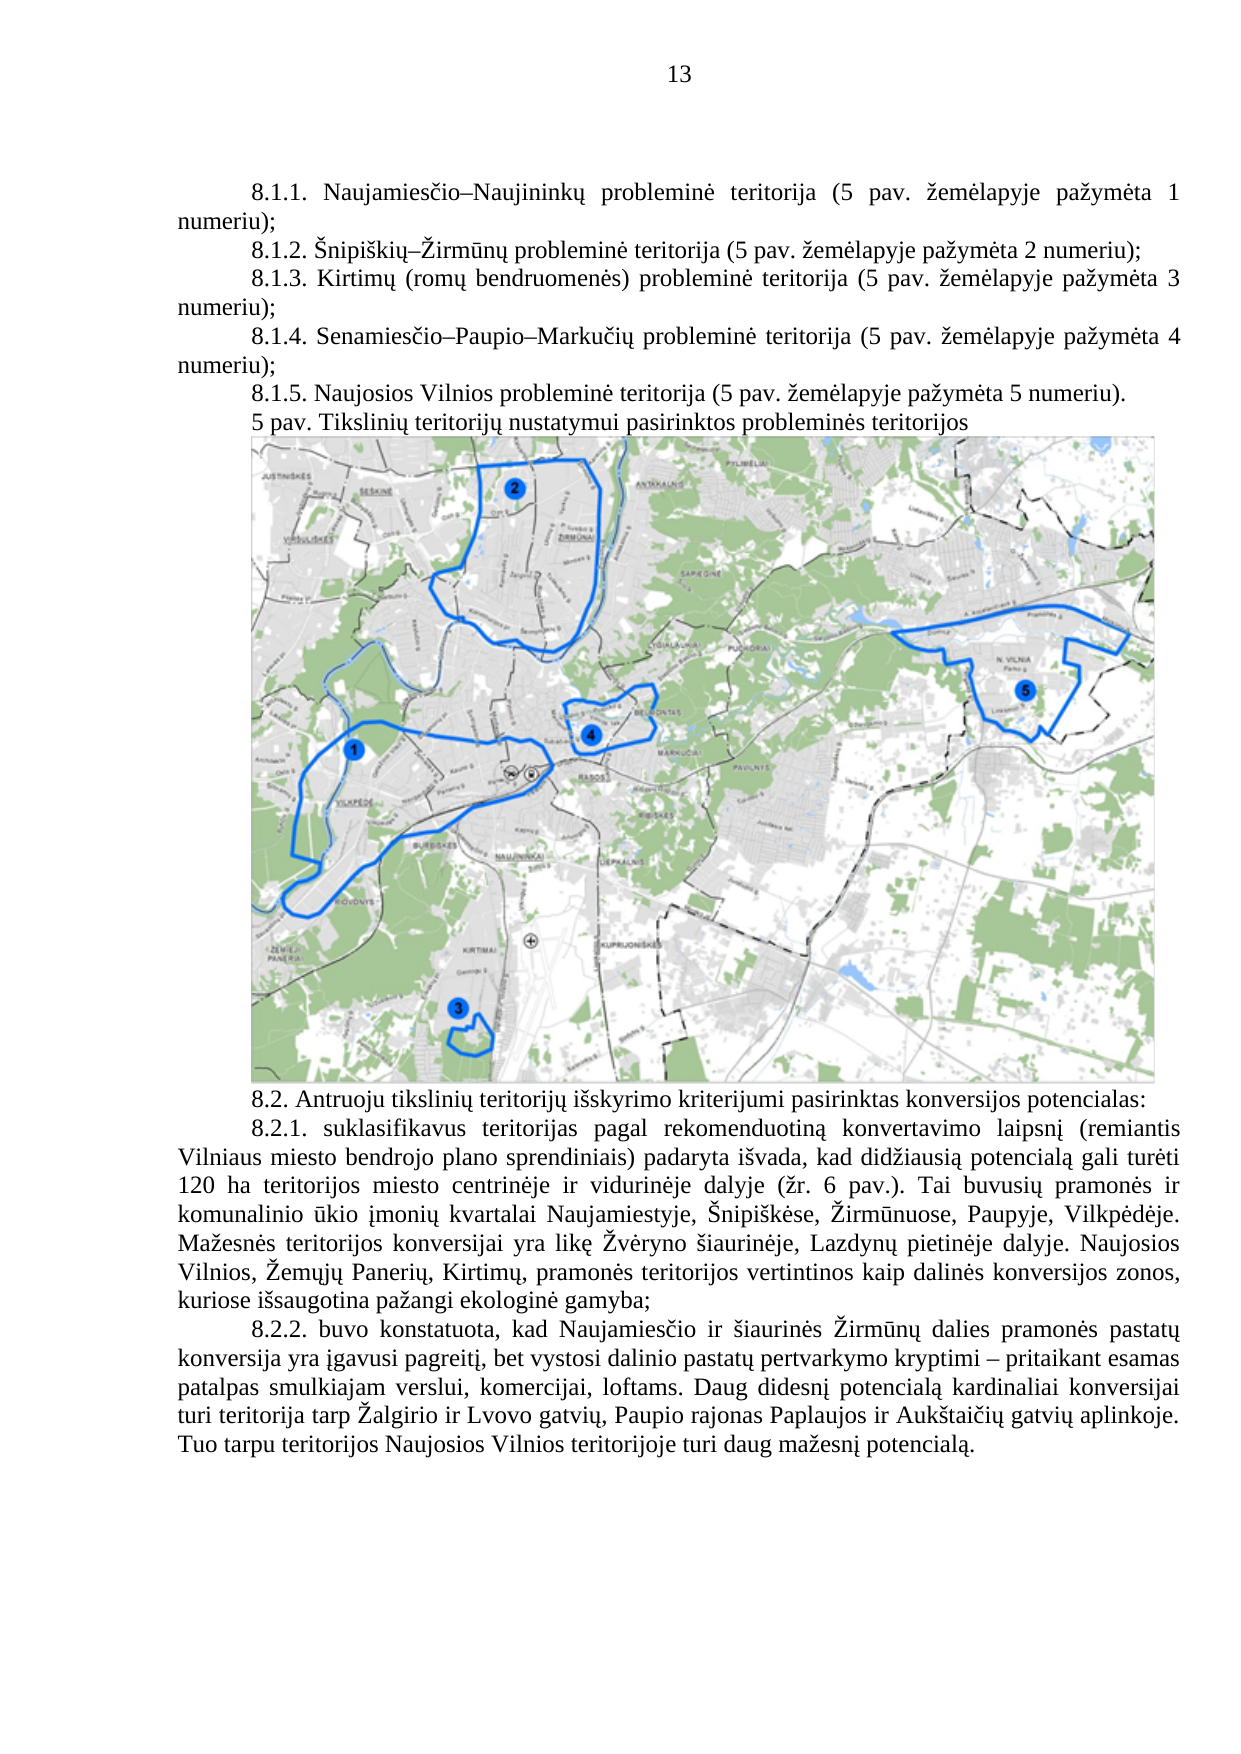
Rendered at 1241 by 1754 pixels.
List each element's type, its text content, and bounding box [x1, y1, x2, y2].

text 8.1.3. Kirtimų (romų bendruomenės) probleminė teritorija (5 pav. žemėlapyje pažymėta 3 numeriu); [177, 263, 1181, 321]
text 8.2. Antruoju tikslinių teritorijų išskyrimo kriterijumi pasirinktas konversijos potencialas: [177, 1084, 1181, 1113]
text 5 pav. Tikslinių teritorijų nustatymui pasirinktos probleminės teritorijos [177, 407, 1181, 436]
text 8.1.4. Senamiesčio–Paupio–Markučių probleminė teritorija (5 pav. žemėlapyje pažymėta 4 numeriu); [177, 321, 1181, 378]
text 8.2.1. suklasifikavus teritorijas pagal rekomenduotiną konvertavimo laipsnį (remiantis Vilniaus miesto bendrojo plano sprendiniais) padaryta išvada, kad didžiausią potencialą gali turėti 120 ha teritorijos miesto centrinėje ir vidurinėje dalyje (žr. 6 pav.). Tai buvusių pramonės ir komunalinio ūkio įmonių kvartalai Naujamiestyje, Šnipiškėse, Žirmūnuose, Paupyje, Vilkpėdėje. Mažesnės teritorijos konversijai yra likę Žvėryno šiaurinėje, Lazdynų pietinėje dalyje. Naujosios Vilnios, Žemųjų Panerių, Kirtimų, pramonės teritorijos vertintinos kaip dalinės konversijos zonos, kuriose išsaugotina pažangi ekologinė gamyba; [177, 1113, 1181, 1314]
text 8.1.2. Šnipiškių–Žirmūnų probleminė teritorija (5 pav. žemėlapyje pažymėta 2 numeriu); [177, 235, 1181, 263]
text 8.1.1. Naujamiesčio–Naujininkų probleminė teritorija (5 pav. žemėlapyje pažymėta 1 numeriu); [177, 177, 1181, 235]
text 8.2.2. buvo konstatuota, kad Naujamiesčio ir šiaurinės Žirmūnų dalies pramonės pastatų konversija yra įgavusi pagreitį, bet vystosi dalinio pastatų pertvarkymo kryptimi – pritaikant esamas patalpas smulkiajam verslui, komercijai, loftams. Daug didesnį potencialą kardinaliai konversijai turi teritorija tarp Žalgirio ir Lvovo gatvių, Paupio rajonas Paplaujos ir Aukštaičių gatvių aplinkoje. Tuo tarpu teritorijos Naujosios Vilnios teritorijoje turi daug mažesnį potencialą. [177, 1314, 1181, 1458]
text 8.1.5. Naujosios Vilnios probleminė teritorija (5 pav. žemėlapyje pažymėta 5 numeriu). [177, 378, 1181, 407]
